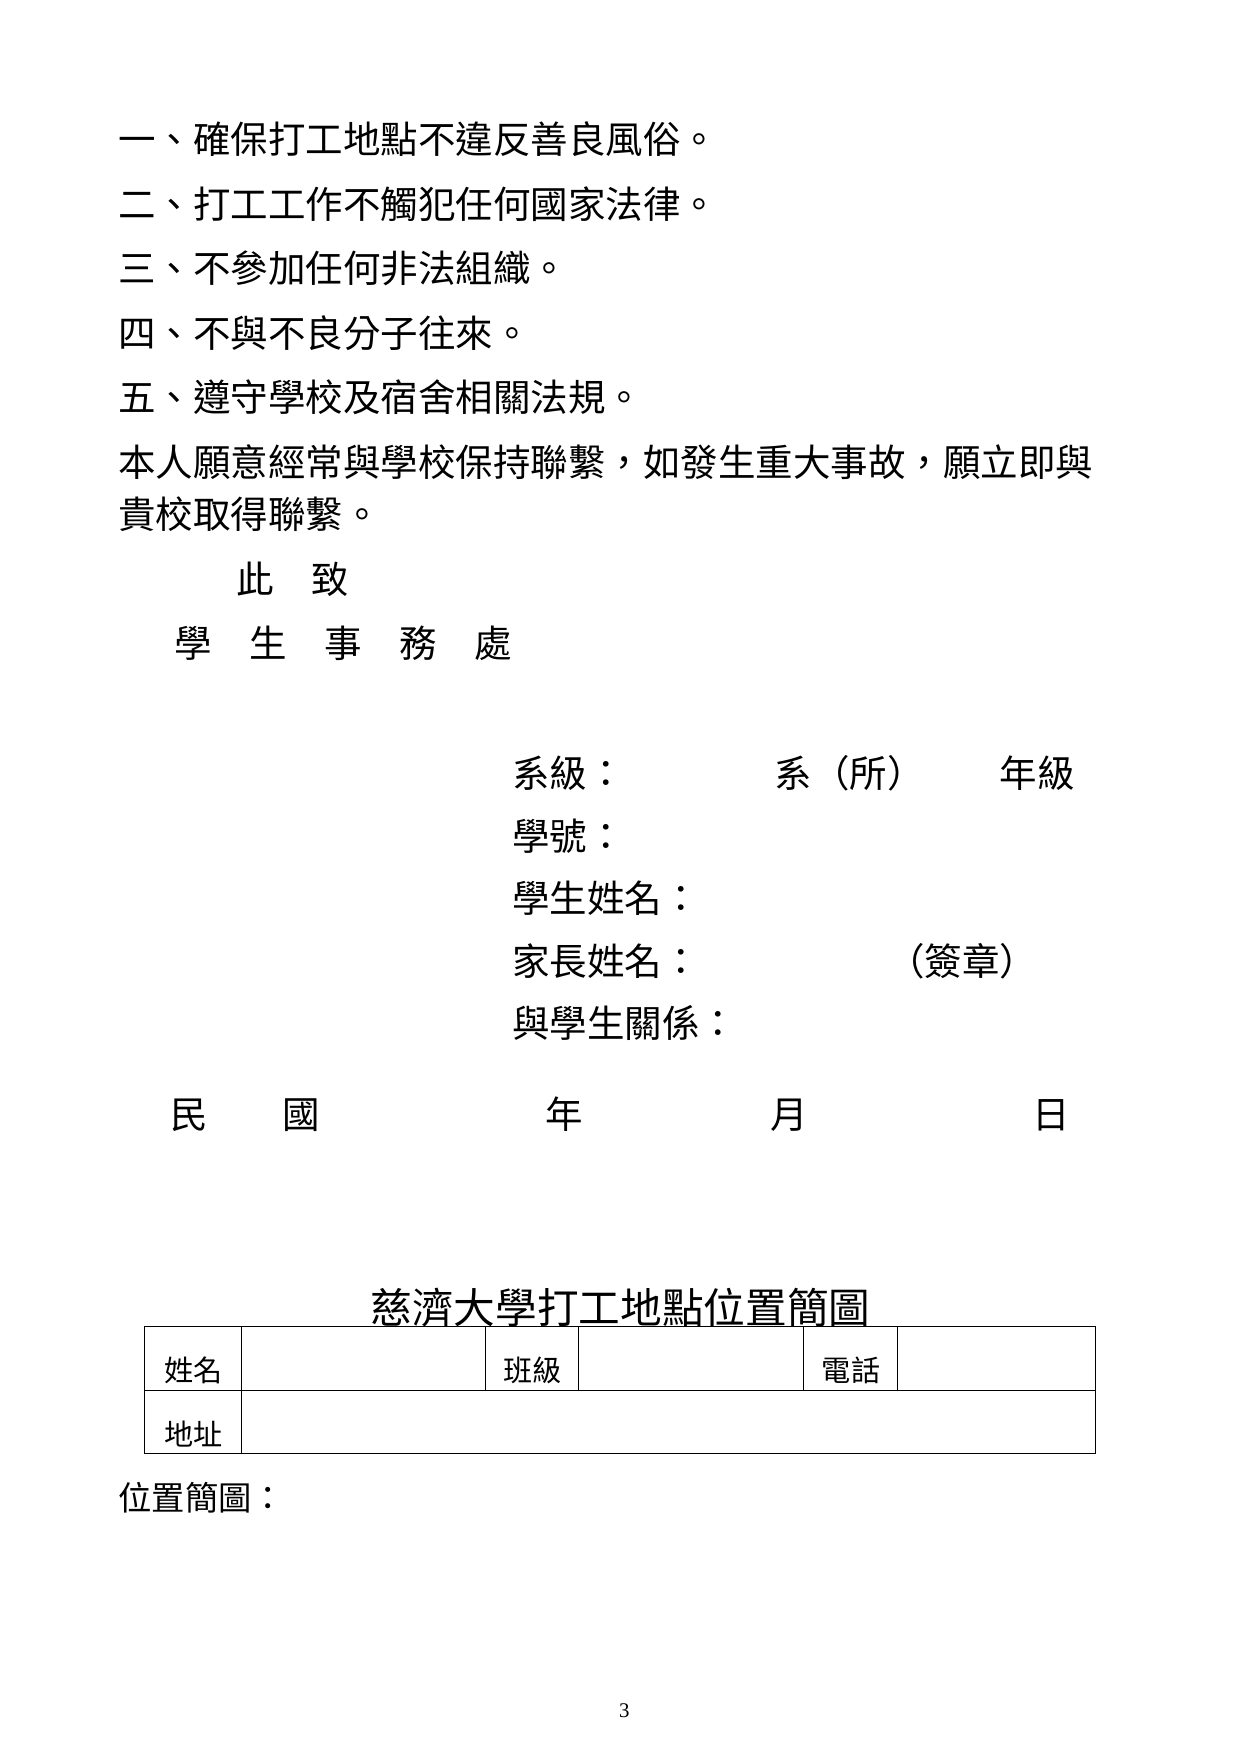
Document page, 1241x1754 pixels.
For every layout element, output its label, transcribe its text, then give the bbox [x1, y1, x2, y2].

table_header 姓名 [145, 1327, 241, 1390]
table_header [898, 1327, 1095, 1390]
text 學 生 事 務 處 [118, 616, 1122, 668]
text 民 國 年 月 日 [118, 1084, 1122, 1139]
table_header 電話 [804, 1327, 897, 1390]
table_cell 地址 [145, 1391, 241, 1453]
text 本人願意經常與學校保持聯繫，如發生重大事故，願立即與 貴校取得聯繫。 [118, 435, 1122, 539]
text 系級： 系（所） 年級 [118, 738, 1122, 800]
text 家長姓名： （簽章） [118, 925, 1128, 988]
table_cell [242, 1391, 1095, 1453]
text 四、不與不良分子往來。 [118, 306, 1122, 358]
table_header 班級 [486, 1327, 578, 1390]
text 一、確保打工地點不違反善良風俗。 [118, 112, 1122, 164]
table_header [242, 1327, 485, 1390]
text 與學生關係： [118, 988, 1122, 1050]
text 三、不參加任何非法組織。 [118, 241, 1122, 293]
text 五、遵守學校及宿舍相關法規。 [118, 370, 1122, 422]
text 學生姓名： [118, 863, 832, 925]
table_header [579, 1327, 803, 1390]
text 位置簡圖： [118, 1454, 1122, 1517]
text 慈濟大學打工地點位置簡圖 [118, 1264, 1122, 1326]
text 學號： [118, 800, 1128, 863]
text 二、打工工作不觸犯任何國家法律。 [118, 176, 1122, 228]
text 此 致 [236, 551, 1122, 603]
